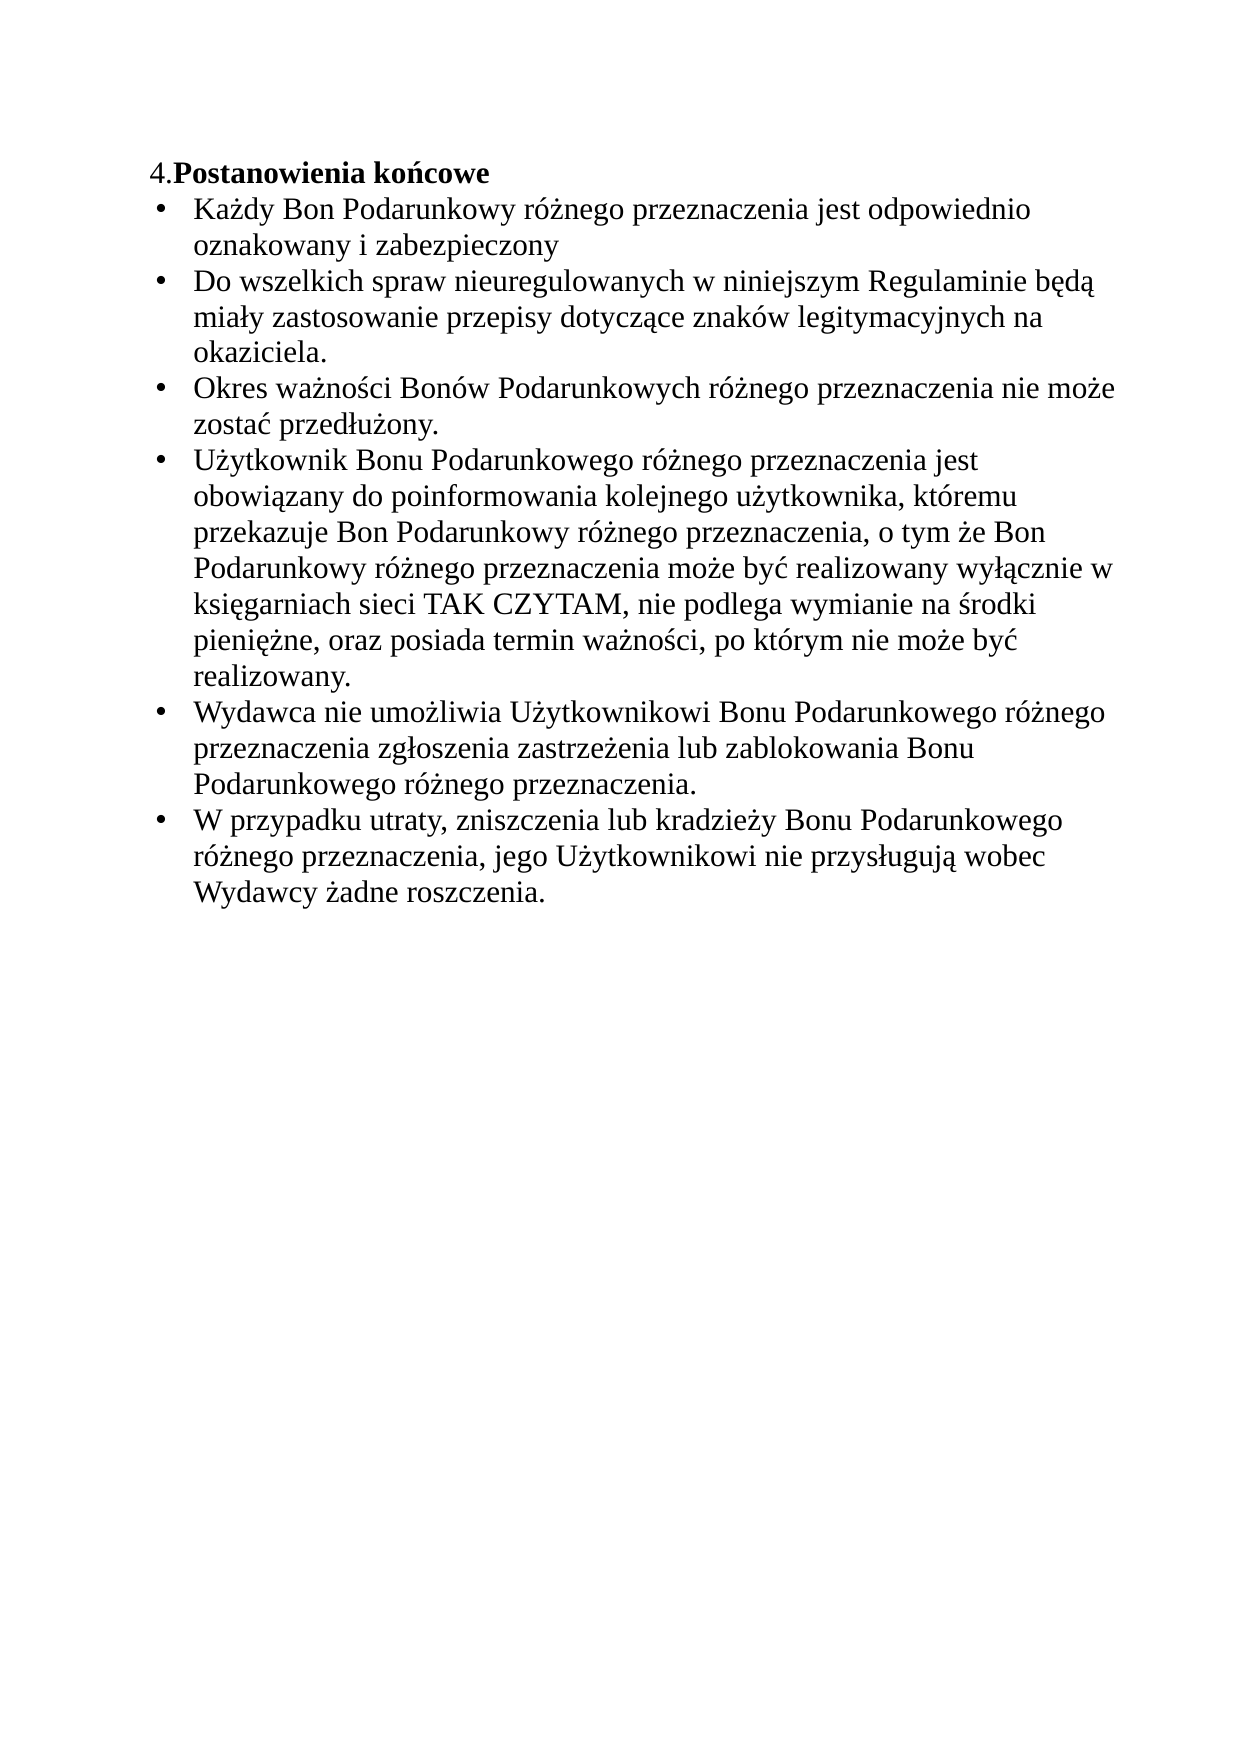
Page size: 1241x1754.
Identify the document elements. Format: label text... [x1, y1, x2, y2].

list Użytkownik Bonu Podarunkowego różnego przeznaczenia jest obowiązany do poinformowania kolejnego użytkownika, któremu przekazuje Bon Podarunkowy różnego przeznaczenia, o tym że Bon Podarunkowy różnego przeznaczenia może być realizowany wyłącznie w księgarniach sieci TAK CZYTAM, nie podlega wymianie na środki pieniężne, oraz posiada termin ważności, po którym nie może być realizowany. [156, 442, 1122, 693]
list Okres ważności Bonów Podarunkowych różnego przeznaczenia nie może zostać przedłużony. [156, 370, 1122, 442]
list Wydawca nie umożliwia Użytkownikowi Bonu Podarunkowego różnego przeznaczenia zgłoszenia zastrzeżenia lub zablokowania Bonu Podarunkowego różnego przeznaczenia. [156, 693, 1122, 801]
list Do wszelkich spraw nieuregulowanych w niniejszym Regulaminie będą miały zastosowanie przepisy dotyczące znaków legitymacyjnych na okaziciela. [156, 262, 1122, 370]
list W przypadku utraty, zniszczenia lub kradzieży Bonu Podarunkowego różnego przeznaczenia, jego Użytkownikowi nie przysługują wobec Wydawcy żadne roszczenia. [156, 801, 1122, 909]
text 4.Postanowienia końcowe [118, 154, 1122, 190]
list Każdy Bon Podarunkowy różnego przeznaczenia jest odpowiednio oznakowany i zabezpieczony [156, 190, 1122, 262]
